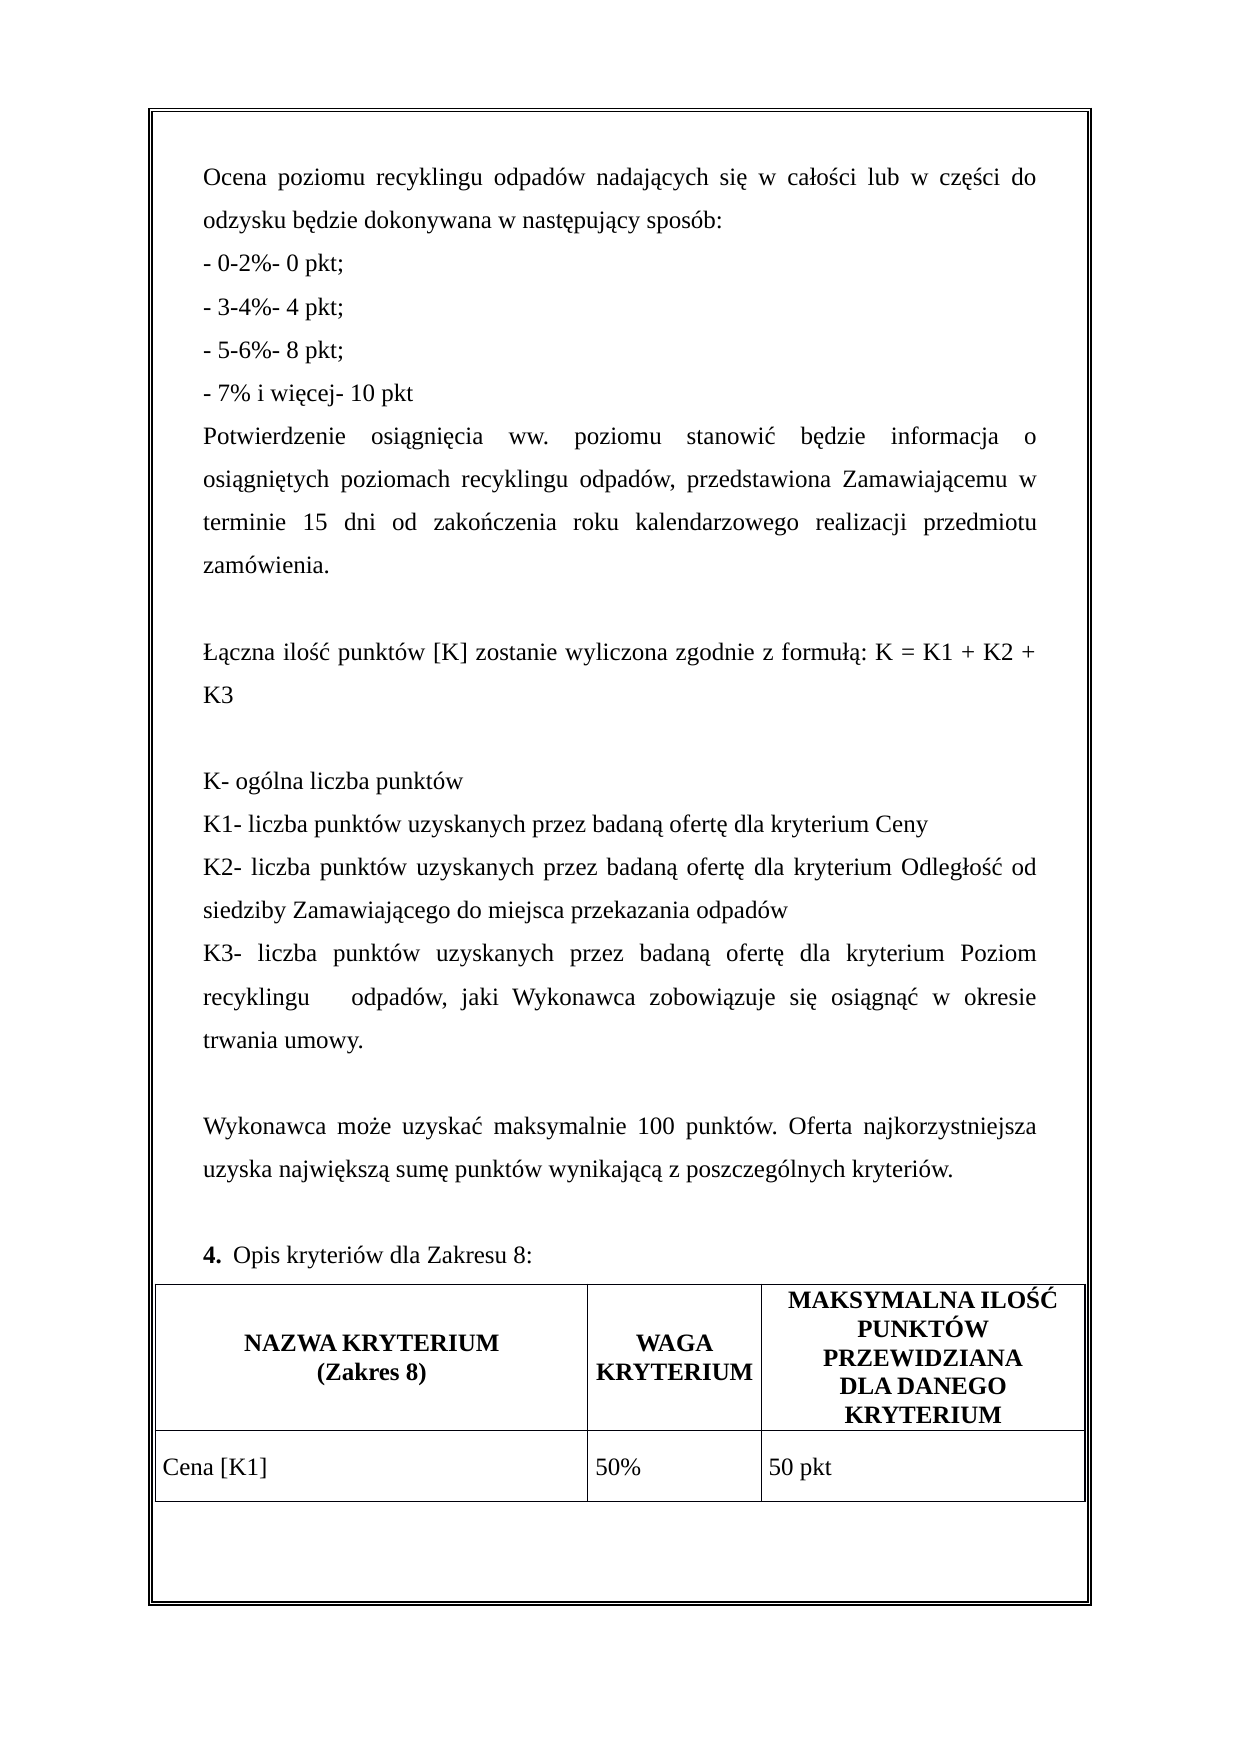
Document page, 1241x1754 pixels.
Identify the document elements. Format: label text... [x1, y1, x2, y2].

text Wykonawca może uzyskać maksymalnie 100 punktów. Oferta najkorzystniejsza uzyska największą sumę punktów wynikającą z poszczególnych kryteriów. [203, 1111, 1037, 1183]
list Opis kryteriów dla Zakresu 8: [203, 1240, 1037, 1269]
table_cell 50 pkt [762, 1431, 1084, 1501]
text Ocena poziomu recyklingu odpadów nadających się w całości lub w części do odzysku będzie dokonywana w następujący sposób: [203, 162, 1037, 234]
text K- ogólna liczba punktów [203, 766, 1037, 795]
text Potwierdzenie osiągnięcia ww. poziomu stanowić będzie informacja o osiągniętych poziomach recyklingu odpadów, przedstawiona Zamawiającemu w terminie 15 dni od zakończenia roku kalendarzowego realizacji przedmiotu zamówienia. [203, 421, 1037, 579]
text - 3-4%- 4 pkt; [203, 292, 1037, 320]
table_header MAKSYMALNA ILOŚĆ PUNKTÓW PRZEWIDZIANA DLA DANEGO KRYTERIUM [762, 1285, 1084, 1430]
text K2- liczba punktów uzyskanych przez badaną ofertę dla kryterium Odległość od siedziby Zamawiającego do miejsca przekazania odpadów [203, 852, 1037, 924]
table_header NAZWA KRYTERIUM (Zakres 8) [156, 1285, 587, 1430]
text Łączna ilość punktów [K] zostanie wyliczona zgodnie z formułą: K = K1 + K2 + K3 [203, 637, 1037, 708]
table_cell 50% [588, 1431, 761, 1501]
text - 5-6%- 8 pkt; [203, 335, 1037, 363]
table_header WAGA KRYTERIUM [588, 1285, 761, 1430]
text - 7% i więcej- 10 pkt [203, 378, 1037, 407]
table_cell Cena [K1] [156, 1431, 587, 1501]
text K1- liczba punktów uzyskanych przez badaną ofertę dla kryterium Ceny [203, 809, 1037, 838]
text K3- liczba punktów uzyskanych przez badaną ofertę dla kryterium Poziom recyklingu odpadów, jaki Wykonawca zobowiązuje się osiągnąć w okresie trwania umowy. [203, 938, 1037, 1053]
text - 0-2%- 0 pkt; [203, 248, 1037, 277]
